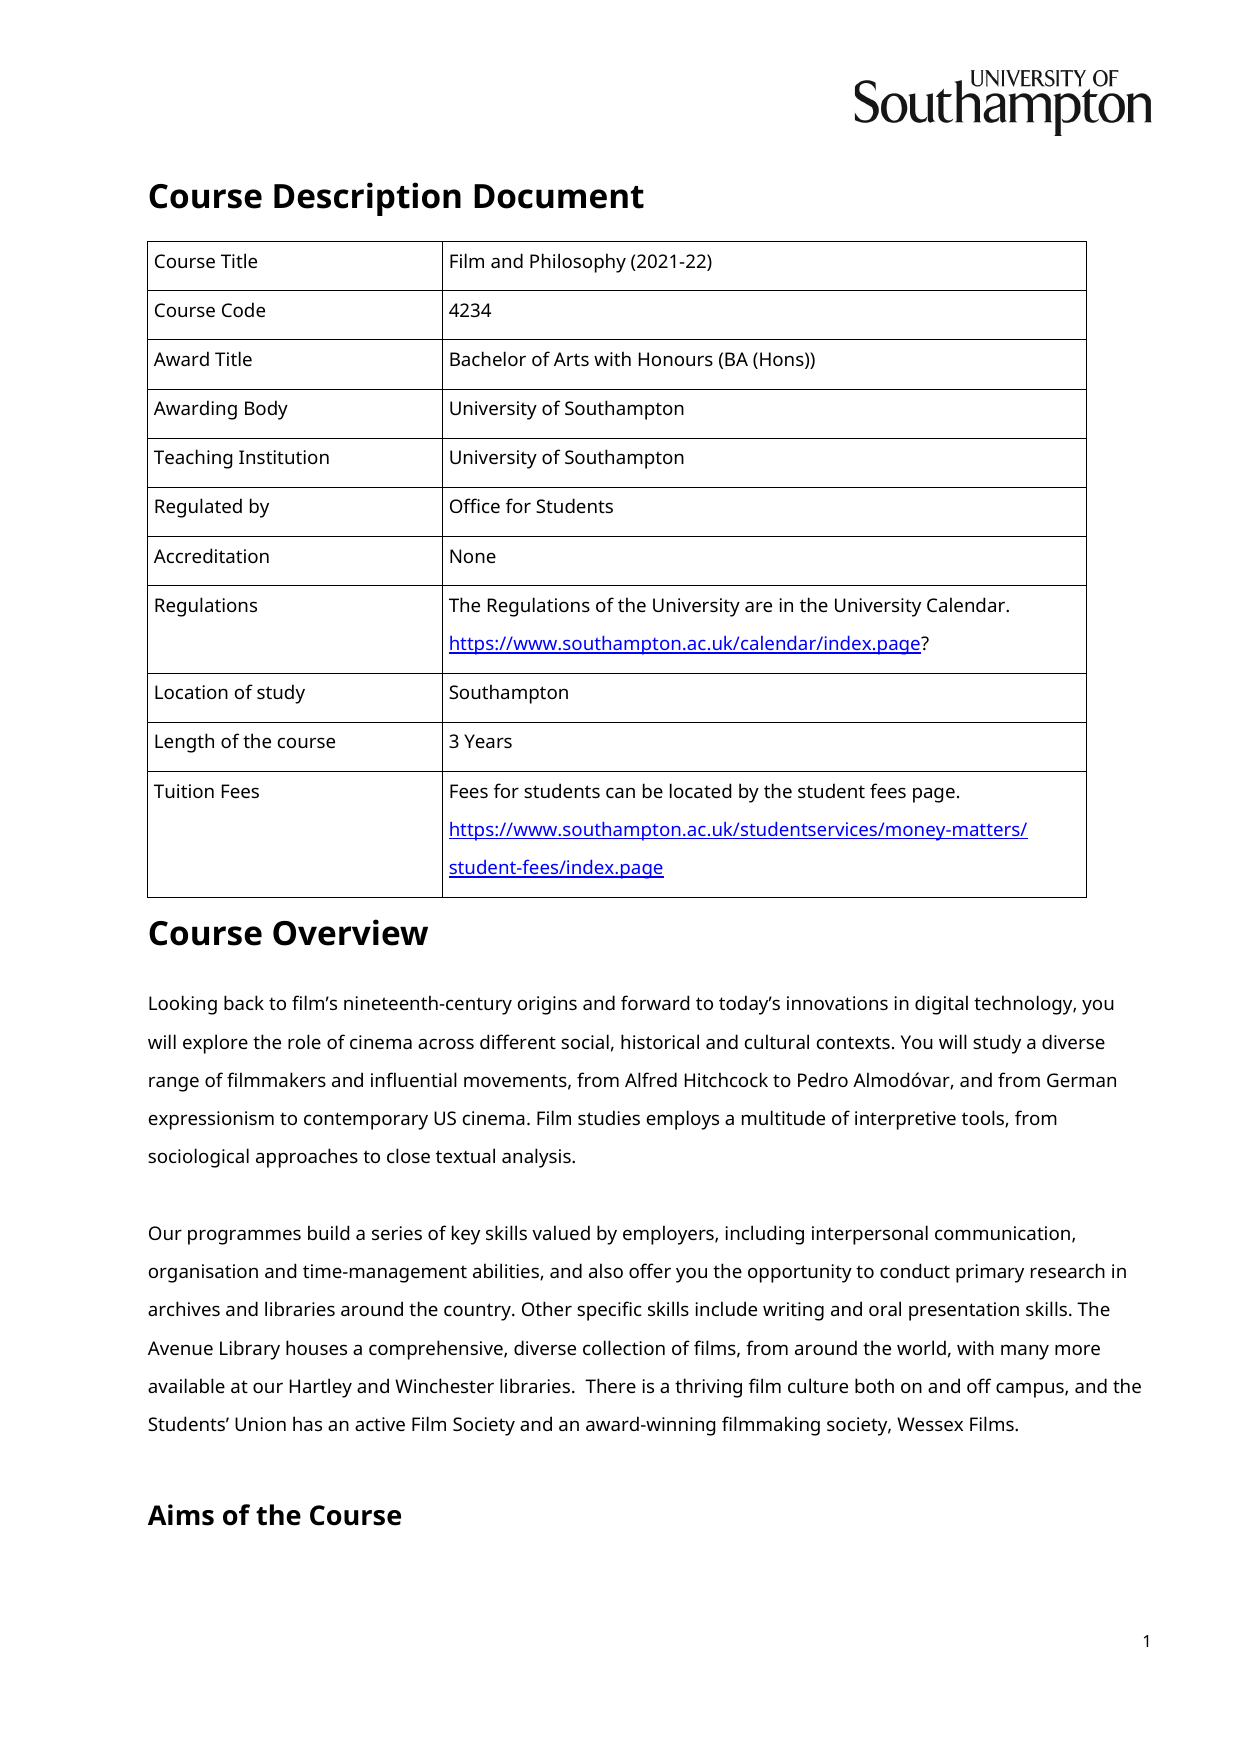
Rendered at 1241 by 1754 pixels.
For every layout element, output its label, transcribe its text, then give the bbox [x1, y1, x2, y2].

table_cell Tuition Fees [148, 772, 442, 897]
table_header Film and Philosophy (2021-22) [443, 242, 1086, 290]
table_cell Regulations [148, 586, 442, 673]
table_cell Length of the course [148, 723, 442, 771]
subtitle Aims of the Course [148, 1496, 1152, 1533]
table_cell Awarding Body [148, 390, 442, 438]
table_cell Location of study [148, 674, 442, 722]
subtitle Course Description Document [148, 173, 1152, 218]
table_cell University of Southampton [443, 439, 1086, 487]
table_cell 4234 [443, 291, 1086, 339]
table_cell Office for Students [443, 488, 1086, 536]
table_cell Teaching Institution [148, 439, 442, 487]
subtitle Course Overview [148, 910, 1152, 956]
table_cell Accreditation [148, 537, 442, 585]
table_header Course Title [148, 242, 442, 290]
text Looking back to film’s nineteenth-century origins and forward to today’s innovations in digital technology, you will explore the role of cinema across different social, historical and cultural contexts. You will study a diverse range of filmmakers and influential movements, from Alfred Hitchcock to Pedro Almodóvar, and from German expressionism to contemporary US cinema. Film studies employs a multitude of interpretive tools, from sociological approaches to close textual analysis. Our programmes build a series of key skills valued by employers, including interpersonal communication, organisation and time-management abilities, and also offer you the opportunity to conduct primary research in archives and libraries around the country. Other specific skills include writing and oral presentation skills. The Avenue Library houses a comprehensive, diverse collection of films, from around the world, with many more available at our Hartley and Winchester libraries. There is a thriving film culture both on and off campus, and the Students’ Union has an active Film Society and an award-winning filmmaking society, Wessex Films. [148, 991, 1145, 1437]
table_cell Bachelor of Arts with Honours (BA (Hons)) [443, 340, 1086, 388]
table_cell The Regulations of the University are in the University Calendar. https://www.southampton.ac.uk/calendar/index.page? [443, 586, 1086, 673]
table_cell Award Title [148, 340, 442, 388]
table_cell None [443, 537, 1086, 585]
table_cell Fees for students can be located by the student fees page. https://www.southampton.ac.uk/studentservices/money-matters/student-fees/index.page [443, 772, 1086, 897]
table_cell Regulated by [148, 488, 442, 536]
table_cell 3 Years [443, 723, 1086, 771]
table_cell University of Southampton [443, 390, 1086, 438]
table_cell Southampton [443, 674, 1086, 722]
table_cell Course Code [148, 291, 442, 339]
